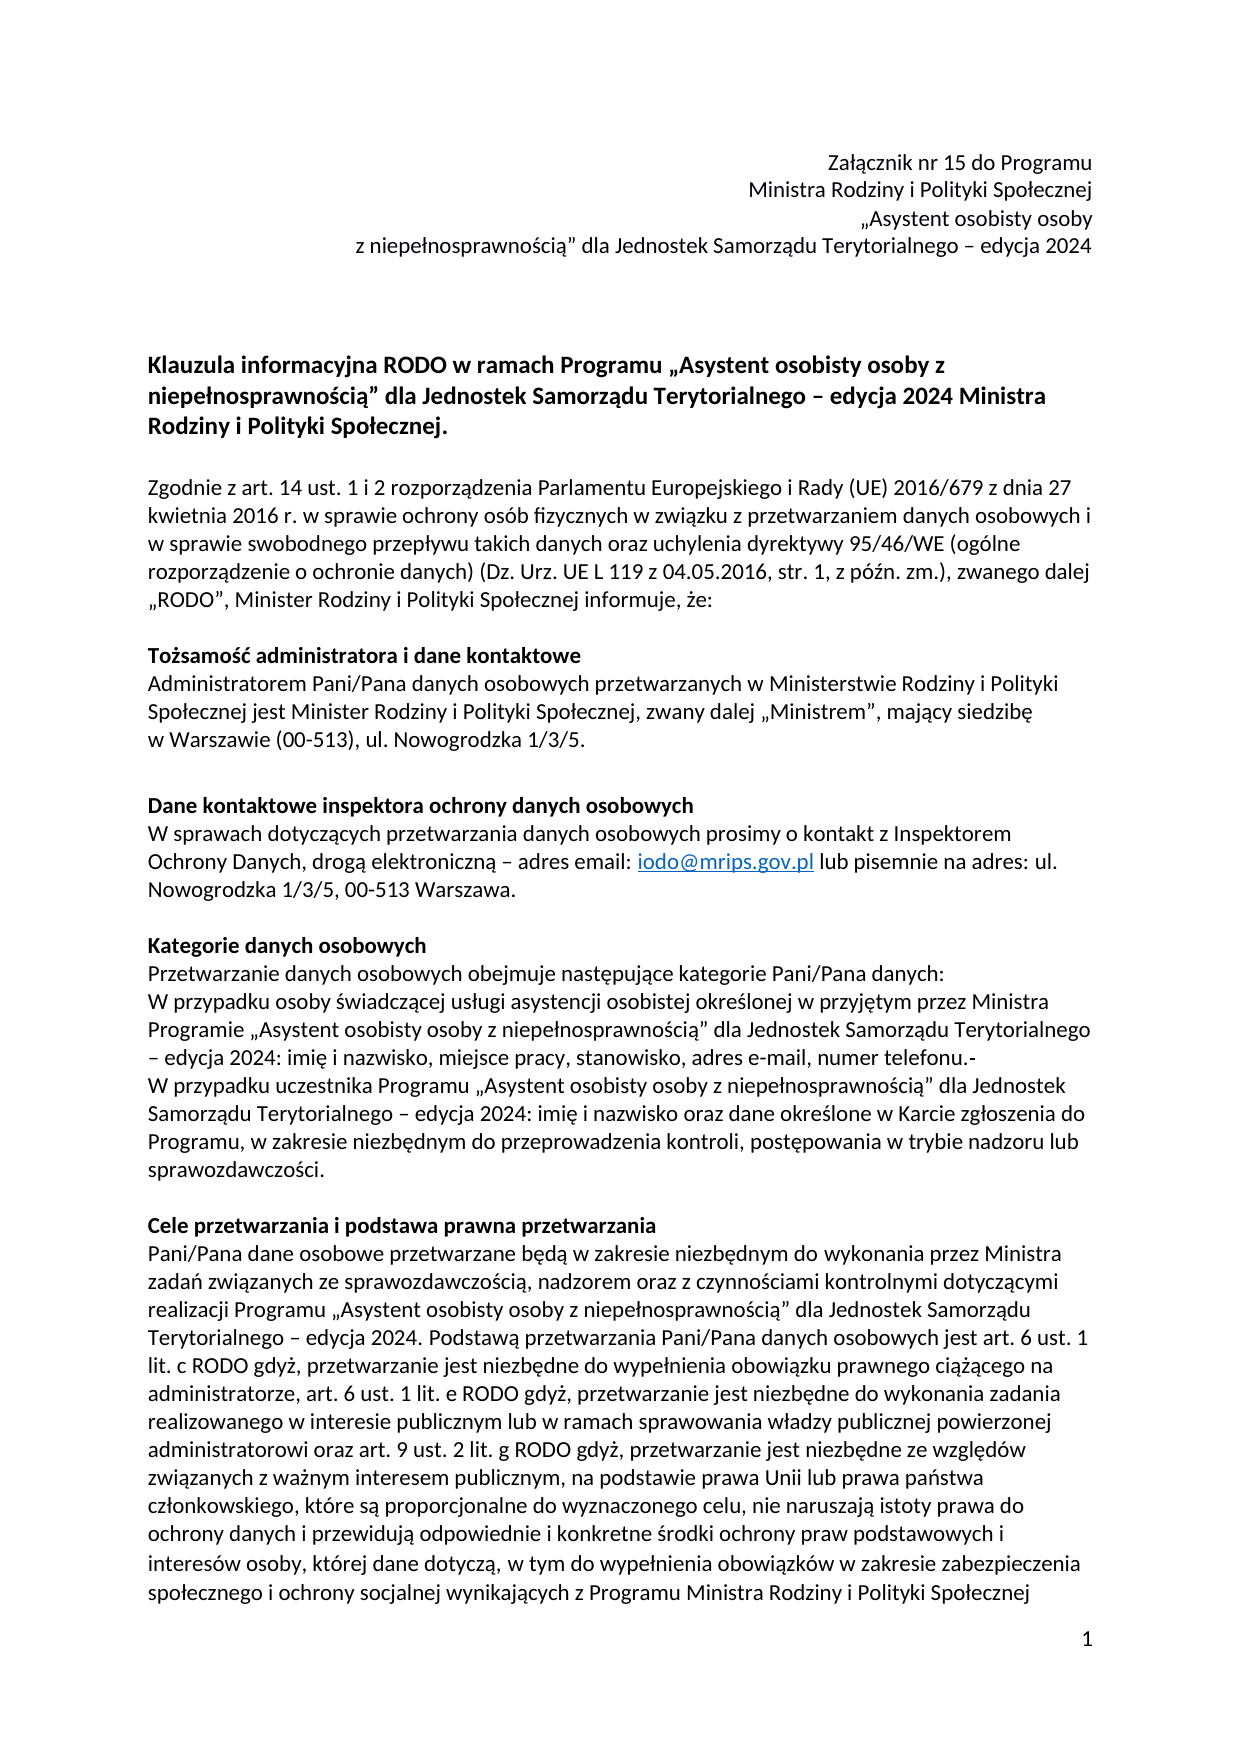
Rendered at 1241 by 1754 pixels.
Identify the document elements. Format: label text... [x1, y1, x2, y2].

text W przypadku osoby świadczącej usługi asystencji osobistej określonej w przyjętym przez Ministra Programie „Asystent osobisty osoby z niepełnosprawnością” dla Jednostek Samorządu Terytorialnego – edycja 2024: imię i nazwisko, miejsce pracy, stanowisko, adres e-mail, numer telefonu. [148, 987, 1093, 1071]
subtitle Dane kontaktowe inspektora ochrony danych osobowych [148, 791, 1093, 819]
text Załącznik nr 15 do Programu [148, 148, 1093, 176]
text Zgodnie z art. 14 ust. 1 i 2 rozporządzenia Parlamentu Europejskiego i Rady (UE) 2016/679 z dnia 27 kwietnia 2016 r. w sprawie ochrony osób fizycznych w związku z przetwarzaniem danych osobowych i w sprawie swobodnego przepływu takich danych oraz uchylenia dyrektywy 95/46/WE (ogólne rozporządzenie o ochronie danych) (Dz. Urz. UE L 119 z 04.05.2016, str. 1, z późn. zm.), zwanego dalej „RODO”, Minister Rodziny i Polityki Społecznej informuje, że: [148, 473, 1093, 613]
text Klauzula informacyjna RODO w ramach Programu „Asystent osobisty osoby z niepełnosprawnością” dla Jednostek Samorządu Terytorialnego – edycja 2024 Ministra Rodziny i Polityki Społecznej. [148, 349, 1093, 441]
text W przypadku uczestnika Programu „Asystent osobisty osoby z niepełnosprawnością” dla Jednostek Samorządu Terytorialnego – edycja 2024: imię i nazwisko oraz dane określone w Karcie zgłoszenia do Programu, w zakresie niezbędnym do przeprowadzenia kontroli, postępowania w trybie nadzoru lub sprawozdawczości. [148, 1071, 1093, 1183]
text Ministra Rodziny i Polityki Społecznej [148, 176, 1093, 204]
text Przetwarzanie danych osobowych obejmuje następujące kategorie Pani/Pana danych: [148, 959, 1093, 987]
text W sprawach dotyczących przetwarzania danych osobowych prosimy o kontakt z Inspektorem Ochrony Danych, drogą elektroniczną – adres email: iodo@mrips.gov.pl lub pisemnie na adres: ul. Nowogrodzka 1/3/5, 00-513 Warszawa. [148, 819, 1093, 903]
text z niepełnosprawnością” dla Jednostek Samorządu Terytorialnego – edycja 2024 [148, 232, 1093, 260]
text Pani/Pana dane osobowe przetwarzane będą w zakresie niezbędnym do wykonania przez Ministra zadań związanych ze sprawozdawczością, nadzorem oraz z czynnościami kontrolnymi dotyczącymi realizacji Programu „Asystent osobisty osoby z niepełnosprawnością” dla Jednostek Samorządu Terytorialnego – edycja 2024. Podstawą przetwarzania Pani/Pana danych osobowych jest art. 6 ust. 1 lit. c RODO gdyż, przetwarzanie jest niezbędne do wypełnienia obowiązku prawnego ciążącego na administratorze, art. 6 ust. 1 lit. e RODO gdyż, przetwarzanie jest niezbędne do wykonania zadania realizowanego w interesie publicznym lub w ramach sprawowania władzy publicznej powierzonej administratorowi oraz art. 9 ust. 2 lit. g RODO gdyż, przetwarzanie jest niezbędne ze względów związanych z ważnym interesem publicznym, na podstawie prawa Unii lub prawa państwa członkowskiego, które są proporcjonalne do wyznaczonego celu, nie naruszają istoty prawa do ochrony danych i przewidują odpowiednie i konkretne środki ochrony praw podstawowych i interesów osoby, której dane dotyczą, w tym do wypełnienia obowiązków w zakresie zabezpieczenia społecznego i ochrony socjalnej wynikających z Programu Ministra Rodziny i Polityki Społecznej [148, 1239, 1093, 1606]
text „Asystent osobisty osoby [148, 204, 1093, 232]
text Cele przetwarzania i podstawa prawna przetwarzania [148, 1211, 1093, 1239]
subtitle Tożsamość administratora i dane kontaktowe [148, 641, 1093, 669]
text Kategorie danych osobowych [148, 931, 1093, 959]
text Administratorem Pani/Pana danych osobowych przetwarzanych w Ministerstwie Rodziny i Polityki Społecznej jest Minister Rodziny i Polityki Społecznej, zwany dalej „Ministrem”, mający siedzibę w Warszawie (00-513), ul. Nowogrodzka 1/3/5. [148, 669, 1093, 753]
